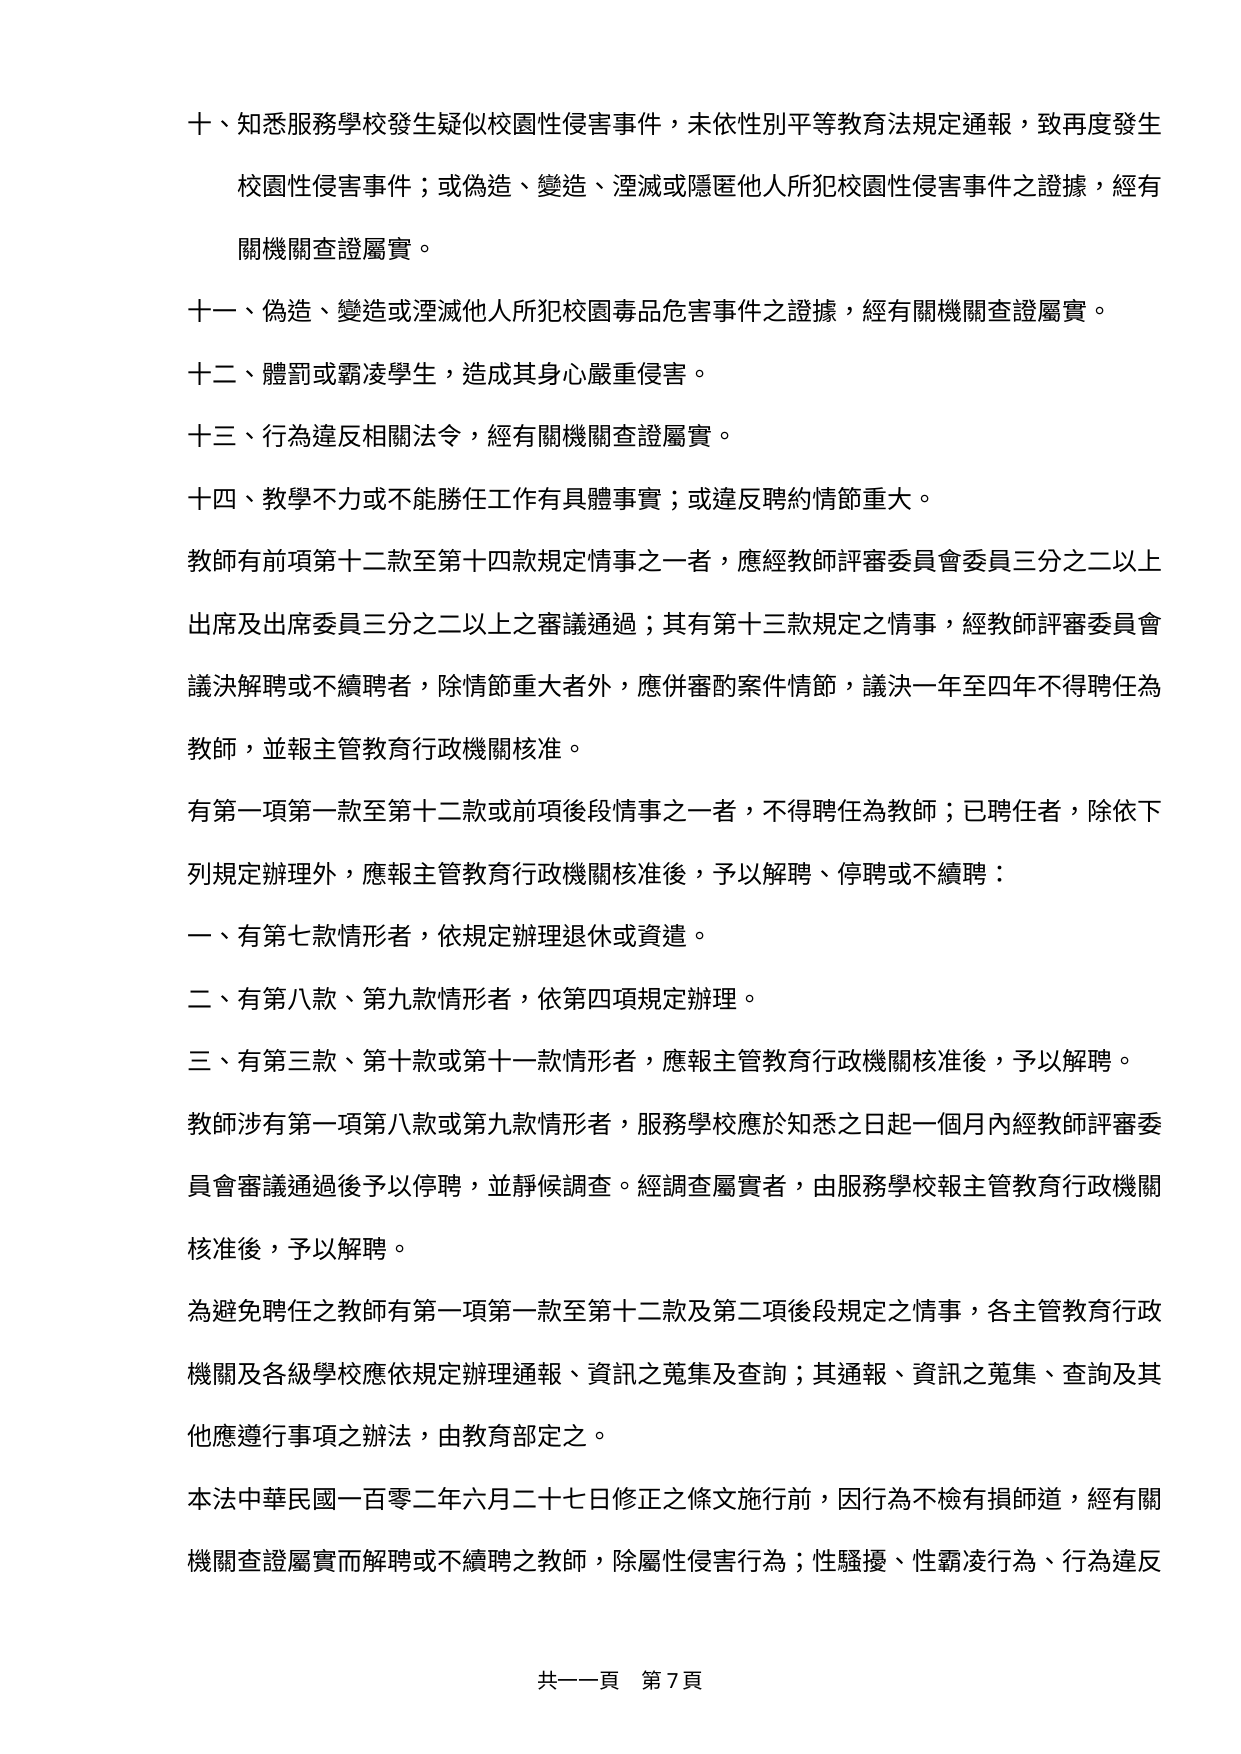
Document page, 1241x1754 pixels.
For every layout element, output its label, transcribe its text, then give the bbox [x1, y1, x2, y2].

text 教師有前項第十二款至第十四款規定情事之一者，應經教師評審委員會委員三分之二以上出席及出席委員三分之二以上之審議通過；其有第十三款規定之情事，經教師評審委員會議決解聘或不續聘者，除情節重大者外，應併審酌案件情節，議決一年至四年不得聘任為教師，並報主管教育行政機關核准。 [187, 518, 1165, 768]
text 十三、行為違反相關法令，經有關機關查證屬實。 [75, 393, 1165, 456]
text 十四、教學不力或不能勝任工作有具體事實；或違反聘約情節重大。 [75, 456, 1165, 518]
text 十、知悉服務學校發生疑似校園性侵害事件，未依性別平等教育法規定通報，致再度發生校園性侵害事件；或偽造、變造、湮滅或隱匿他人所犯校園性侵害事件之證據，經有關機關查證屬實。 [187, 81, 1165, 268]
text 有第一項第一款至第十二款或前項後段情事之一者，不得聘任為教師；已聘任者，除依下列規定辦理外，應報主管教育行政機關核准後，予以解聘、停聘或不續聘： [187, 768, 1165, 893]
text 二、有第八款、第九款情形者，依第四項規定辦理。 [75, 956, 1165, 1018]
text 一、有第七款情形者，依規定辦理退休或資遣。 [75, 893, 1165, 956]
text 教師涉有第一項第八款或第九款情形者，服務學校應於知悉之日起一個月內經教師評審委員會審議通過後予以停聘，並靜候調查。經調查屬實者，由服務學校報主管教育行政機關核准後，予以解聘。 [187, 1081, 1165, 1268]
text 十二、體罰或霸凌學生，造成其身心嚴重侵害。 [75, 331, 1165, 393]
text 十一、偽造、變造或湮滅他人所犯校園毒品危害事件之證據，經有關機關查證屬實。 [75, 268, 1165, 331]
text 本法中華民國一百零二年六月二十七日修正之條文施行前，因行為不檢有損師道，經有關機關查證屬實而解聘或不續聘之教師，除屬性侵害行為；性騷擾、性霸凌行為、行為違反 [187, 1456, 1165, 1581]
text 三、有第三款、第十款或第十一款情形者，應報主管教育行政機關核准後，予以解聘。 [187, 1018, 1165, 1081]
text 為避免聘任之教師有第一項第一款至第十二款及第二項後段規定之情事，各主管教育行政機關及各級學校應依規定辦理通報、資訊之蒐集及查詢；其通報、資訊之蒐集、查詢及其他應遵行事項之辦法，由教育部定之。 [187, 1268, 1165, 1456]
